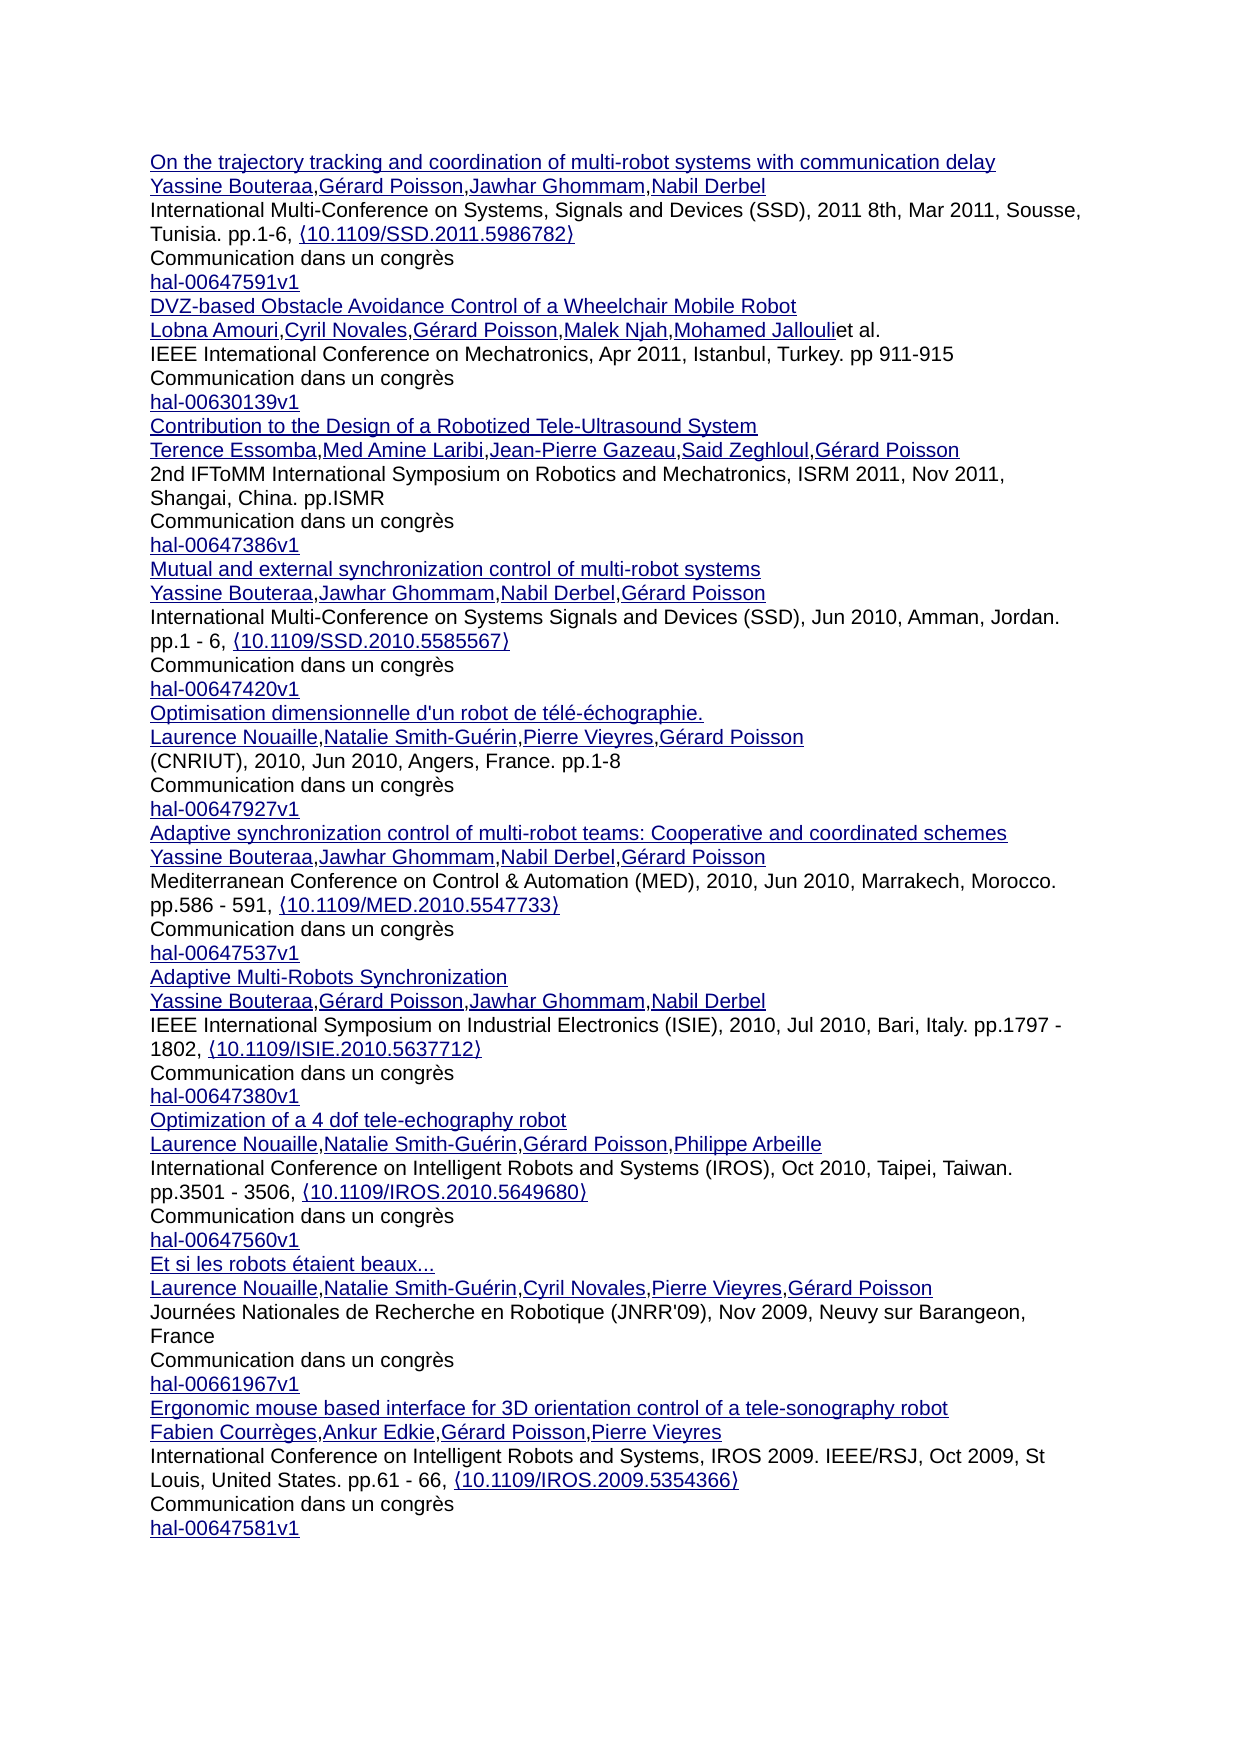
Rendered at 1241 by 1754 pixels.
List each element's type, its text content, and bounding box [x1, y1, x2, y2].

table_cell Contribution to the Design of a Robotized Tele-Ultrasound System Terence Essomba,Med Amine Laribi,Jean-Pierre Gazeau,Said Zeghloul,Gérard Poisson 2nd IFToMM International Symposium on Robotics and Mechatronics, ISRM 2011, Nov 2011, Shangai, China. pp.ISMR Communication dans un congrès hal-00647386v1 [150, 414, 1090, 557]
table_cell Adaptive synchronization control of multi-robot teams: Cooperative and coordinated schemes Yassine Bouteraa,Jawhar Ghommam,Nabil Derbel,Gérard Poisson Mediterranean Conference on Control & Automation (MED), 2010, Jun 2010, Marrakech, Morocco. pp.586 - 591, ⟨10.1109/MED.2010.5547733⟩ Communication dans un congrès hal-00647537v1 [150, 821, 1090, 964]
table_cell On the trajectory tracking and coordination of multi-robot systems with communication delay Yassine Bouteraa,Gérard Poisson,Jawhar Ghommam,Nabil Derbel International Multi-Conference on Systems, Signals and Devices (SSD), 2011 8th, Mar 2011, Sousse, Tunisia. pp.1-6, ⟨10.1109/SSD.2011.5986782⟩ Communication dans un congrès hal-00647591v1 [150, 150, 1090, 294]
table_cell Optimization of a 4 dof tele-echography robot Laurence Nouaille,Natalie Smith-Guérin,Gérard Poisson,Philippe Arbeille International Conference on Intelligent Robots and Systems (IROS), Oct 2010, Taipei, Taiwan. pp.3501 - 3506, ⟨10.1109/IROS.2010.5649680⟩ Communication dans un congrès hal-00647560v1 [150, 1108, 1090, 1252]
table_cell Et si les robots étaient beaux... Laurence Nouaille,Natalie Smith-Guérin,Cyril Novales,Pierre Vieyres,Gérard Poisson Journées Nationales de Recherche en Robotique (JNRR'09), Nov 2009, Neuvy sur Barangeon, France Communication dans un congrès hal-00661967v1 [150, 1252, 1090, 1396]
table_cell Optimisation dimensionnelle d'un robot de télé-échographie. Laurence Nouaille,Natalie Smith-Guérin,Pierre Vieyres,Gérard Poisson (CNRIUT), 2010, Jun 2010, Angers, France. pp.1-8 Communication dans un congrès hal-00647927v1 [150, 701, 1090, 821]
table_cell DVZ-based Obstacle Avoidance Control of a Wheelchair Mobile Robot Lobna Amouri,Cyril Novales,Gérard Poisson,Malek Njah,Mohamed Jallouliet al. IEEE Intemational Conference on Mechatronics, Apr 2011, Istanbul, Turkey. pp 911-915 Communication dans un congrès hal-00630139v1 [150, 294, 1090, 413]
table_cell Mutual and external synchronization control of multi-robot systems Yassine Bouteraa,Jawhar Ghommam,Nabil Derbel,Gérard Poisson International Multi-Conference on Systems Signals and Devices (SSD), Jun 2010, Amman, Jordan. pp.1 - 6, ⟨10.1109/SSD.2010.5585567⟩ Communication dans un congrès hal-00647420v1 [150, 557, 1090, 701]
table_cell Adaptive Multi-Robots Synchronization Yassine Bouteraa,Gérard Poisson,Jawhar Ghommam,Nabil Derbel IEEE International Symposium on Industrial Electronics (ISIE), 2010, Jul 2010, Bari, Italy. pp.1797 - 1802, ⟨10.1109/ISIE.2010.5637712⟩ Communication dans un congrès hal-00647380v1 [150, 965, 1090, 1108]
table_cell Ergonomic mouse based interface for 3D orientation control of a tele-sonography robot Fabien Courrèges,Ankur Edkie,Gérard Poisson,Pierre Vieyres International Conference on Intelligent Robots and Systems, IROS 2009. IEEE/RSJ, Oct 2009, St Louis, United States. pp.61 - 66, ⟨10.1109/IROS.2009.5354366⟩ Communication dans un congrès hal-00647581v1 [150, 1396, 1090, 1539]
